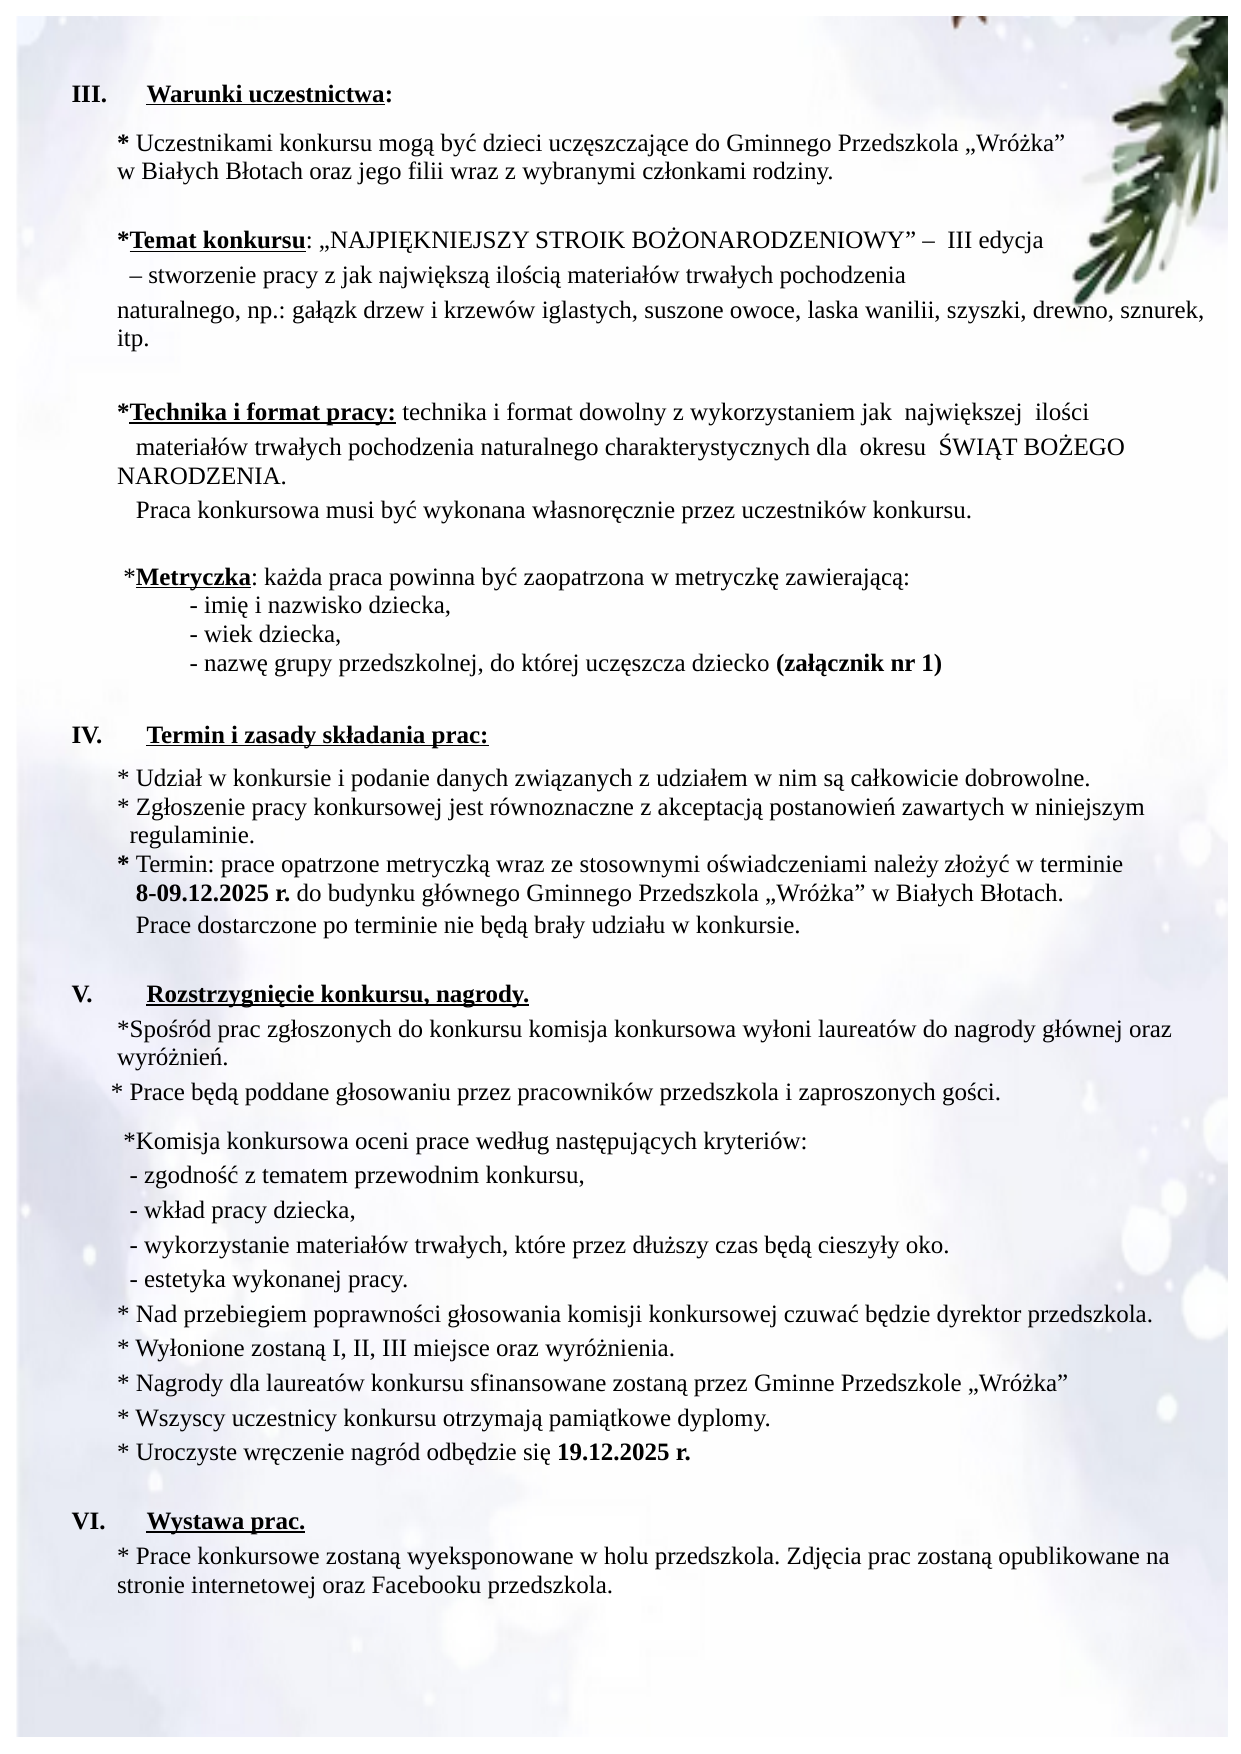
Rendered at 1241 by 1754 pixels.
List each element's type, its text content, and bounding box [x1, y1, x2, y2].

list * Prace konkursowe zostaną wyeksponowane w holu przedszkola. Zdjęcia prac zostaną opublikowane na stronie internetowej oraz Facebooku przedszkola. [117, 1541, 1216, 1598]
list *Technika i format pracy: technika i format dowolny z wykorzystaniem jak największej ilości [117, 397, 1216, 426]
list Termin i zasady składania prac: [71, 720, 1216, 748]
list * Uroczyste wręczenie nagród odbędzie się 19.12.2025 r. [117, 1437, 1216, 1466]
text regulaminie. [42, 820, 1216, 849]
list Wystawa prac. [71, 1506, 1216, 1535]
list - wykorzystanie materiałów trwałych, które przez dłuższy czas będą cieszyły oko. [42, 1230, 1216, 1258]
list - imię i nazwisko dziecka, [189, 590, 1216, 619]
text * Zgłoszenie pracy konkursowej jest równoznaczne z akceptacją postanowień zawartych w niniejszym [42, 792, 1216, 820]
list Prace dostarczone po terminie nie będą brały udziału w konkursie. [117, 910, 1216, 939]
list - zgodność z tematem przewodnim konkursu, [42, 1161, 1216, 1189]
list naturalnego, np.: gałązk drzew i krzewów iglastych, suszone owoce, laska wanilii, szyszki, drewno, sznurek, itp. [117, 295, 1216, 352]
list * Wyłonione zostaną I, II, III miejsce oraz wyróżnienia. [117, 1333, 1216, 1362]
list materiałów trwałych pochodzenia naturalnego charakterystycznych dla okresu ŚWIĄT BOŻEGO NARODZENIA. [117, 432, 1216, 489]
list * Termin: prace opatrzone metryczką wraz ze stosownymi oświadczeniami należy złożyć w terminie [42, 849, 1216, 878]
list * Nad przebiegiem poprawności głosowania komisji konkursowej czuwać będzie dyrektor przedszkola. [117, 1299, 1216, 1328]
list *Spośród prac zgłoszonych do konkursu komisja konkursowa wyłoni laureatów do nagrody głównej oraz wyróżnień. [117, 1014, 1216, 1071]
list - estetyka wykonanej pracy. [42, 1264, 1216, 1293]
list - wiek dziecka, [189, 619, 1216, 648]
list 8-09.12.2025 r. do budynku głównego Gminnego Przedszkola „Wróżka” w Białych Błotach. [42, 878, 1216, 907]
list - wkład pracy dziecka, [42, 1195, 1216, 1224]
list – stworzenie pracy z jak największą ilością materiałów trwałych pochodzenia [117, 260, 1216, 289]
list * Uczestnikami konkursu mogą być dzieci uczęszczające do Gminnego Przedszkola „Wróżka” w Białych Błotach oraz jego filii wraz z wybranymi członkami rodziny. [117, 128, 1216, 185]
list *Metryczka: każda praca powinna być zaopatrzona w metryczkę zawierającą: [42, 562, 1216, 590]
list *Temat konkursu: „NAJPIĘKNIEJSZY STROIK BOŻONARODZENIOWY” – III edycja [117, 226, 1216, 254]
list * Prace będą poddane głosowaniu przez pracowników przedszkola i zaproszonych gości. [79, 1077, 1216, 1106]
list Praca konkursowa musi być wykonana własnoręcznie przez uczestników konkursu. [117, 495, 1216, 524]
text * Udział w konkursie i podanie danych związanych z udziałem w nim są całkowicie dobrowolne. [42, 763, 1216, 792]
list * Nagrody dla laureatów konkursu sfinansowane zostaną przez Gminne Przedszkole „Wróżka” [117, 1368, 1216, 1397]
list *Komisja konkursowa oceni prace według następujących kryteriów: [42, 1126, 1216, 1155]
list Warunki uczestnictwa: [71, 79, 1216, 107]
list Rozstrzygnięcie konkursu, nagrody. [71, 979, 1216, 1008]
list * Wszyscy uczestnicy konkursu otrzymają pamiątkowe dyplomy. [117, 1403, 1216, 1431]
list - nazwę grupy przedszkolnej, do której uczęszcza dziecko (załącznik nr 1) [189, 648, 1216, 677]
